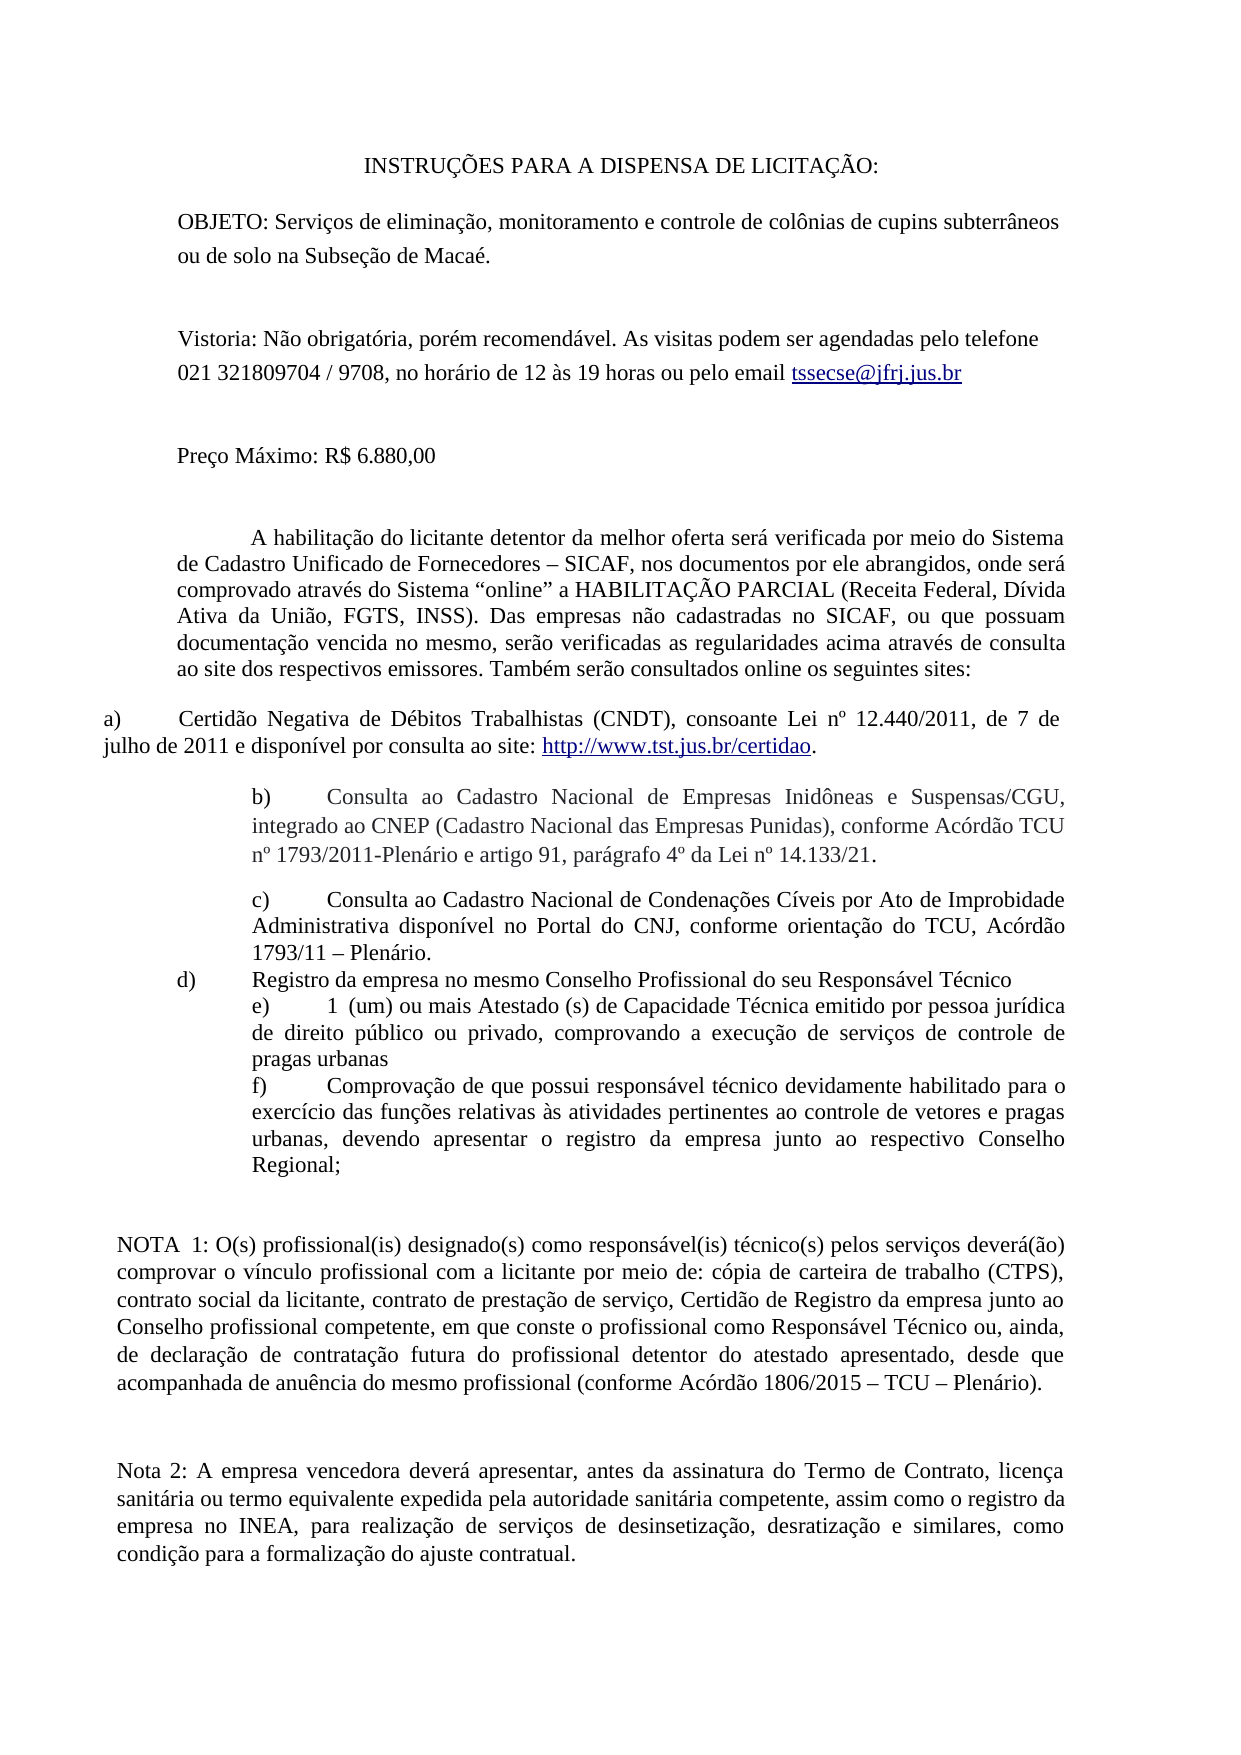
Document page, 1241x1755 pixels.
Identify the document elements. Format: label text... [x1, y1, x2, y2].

text OBJETO: Serviços de eliminação, monitoramento e controle de colônias de cupins subterrâneos ou de solo na Subseção de Macaé. [177, 208, 1078, 269]
text NOTA 1: O(s) profissional(is) designado(s) como responsável(is) técnico(s) pelos serviços deverá(ão) comprovar o vínculo profissional com a licitante por meio de: cópia de carteira de trabalho (CTPS), contrato social da licitante, contrato de prestação de serviço, Certidão de Registro da empresa junto ao Conselho profissional competente, em que conste o profissional como Responsável Técnico ou, ainda, de declaração de contratação futura do profissional detentor do atestado apresentado, desde que acompanhada de anuência do mesmo profissional (conforme Acórdão 1806/2015 – TCU – Plenário). [117, 1231, 1066, 1395]
list Consulta ao Cadastro Nacional de Condenações Cíveis por Ato de Improbidade Administrativa disponível no Portal do CNJ, conforme orientação do TCU, Acórdão 1793/11 – Plenário. [252, 886, 1066, 965]
list 1 (um) ou mais Atestado (s) de Capacidade Técnica emitido por pessoa jurídica de direito público ou privado, comprovando a execução de serviços de controle de pragas urbanas [252, 992, 1066, 1072]
text Preço Máximo: R$ 6.880,00 [177, 442, 1078, 468]
text A habilitação do licitante detentor da melhor oferta será verificada por meio do Sistema de Cadastro Unificado de Fornecedores – SICAF, nos documentos por ele abrangidos, onde será comprovado através do Sistema “online” a HABILITAÇÃO PARCIAL (Receita Federal, Dívida Ativa da União, FGTS, INSS). Das empresas não cadastradas no SICAF, ou que possuam documentação vencida no mesmo, serão verificadas as regularidades acima através de consulta ao site dos respectivos emissores. Também serão consultados online os seguintes sites: [177, 523, 1066, 682]
list Comprovação de que possui responsável técnico devidamente habilitado para o exercício das funções relativas às atividades pertinentes ao controle de vetores e pragas urbanas, devendo apresentar o registro da empresa junto ao respectivo Conselho Regional; [252, 1072, 1066, 1177]
list Certidão Negativa de Débitos Trabalhistas (CNDT), consoante Lei nº 12.440/2011, de 7 de julho de 2011 e disponível por consulta ao site: http://www.tst.jus.br/certidao. [103, 704, 1060, 758]
list Registro da empresa no mesmo Conselho Profissional do seu Responsável Técnico [177, 966, 1078, 992]
text Vistoria: Não obrigatória, porém recomendável. As visitas podem ser agendadas pelo telefone 021 321809704 / 9708, no horário de 12 às 19 horas ou pelo email tssecse@jfrj.jus.br [177, 325, 1065, 386]
text Nota 2: A empresa vencedora deverá apresentar, antes da assinatura do Termo de Contrato, licença sanitária ou termo equivalente expedida pela autoridade sanitária competente, assim como o registro da empresa no INEA, para realização de serviços de desinsetização, desratização e similares, como condição para a formalização do ajuste contratual. [117, 1457, 1066, 1567]
list Consulta ao Cadastro Nacional de Empresas Inidôneas e Suspensas/CGU, integrado ao CNEP (Cadastro Nacional das Empresas Punidas), conforme Acórdão TCU nº 1793/2011-Plenário e artigo 91, parágrafo 4º da Lei nº 14.133/21. [252, 783, 1066, 867]
text INSTRUÇÕES PARA A DISPENSA DE LICITAÇÃO: [363, 152, 1078, 178]
